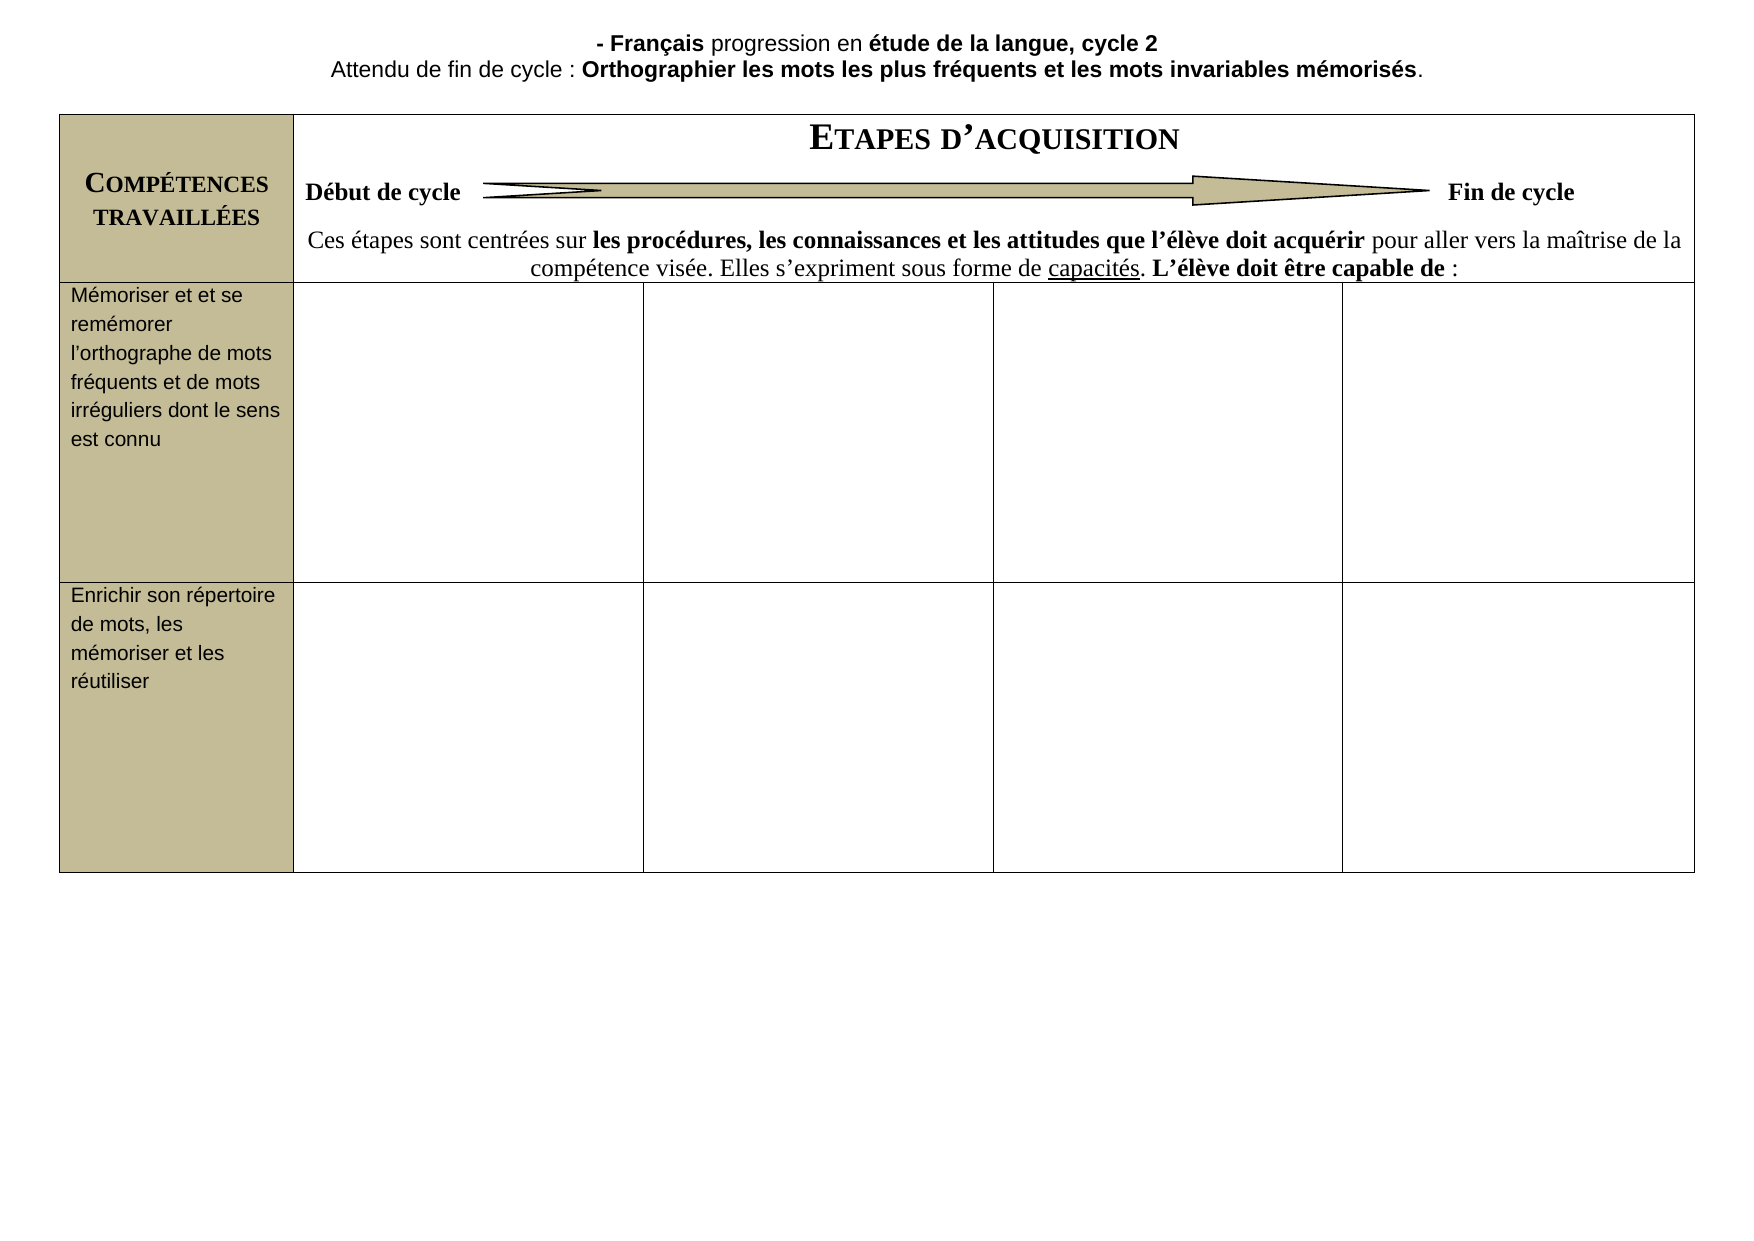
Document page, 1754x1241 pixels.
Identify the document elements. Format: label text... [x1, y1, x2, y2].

table_cell Mémoriser et et se remémorer l’orthographe de mots fréquents et de mots irréguliers dont le sens est connu [60, 283, 293, 582]
text Attendu de fin de cycle : Orthographier les mots les plus fréquents et les mots invariables mémorisés. [148, 56, 1606, 82]
table_cell [294, 583, 643, 872]
table_header Etapes d’acquisition Début de cycle Fin de cycle Ces étapes sont centrées sur les procédures, les connaissances et les attitudes que l’élève doit acquérir pour aller vers la maîtrise de la compétence visée. Elles s’expriment sous forme de capacités. L’élève doit être capable de : [294, 115, 1694, 282]
table_cell Enrichir son répertoire de mots, les mémoriser et les réutiliser [60, 583, 293, 872]
table_cell [994, 583, 1342, 872]
table_cell [994, 283, 1342, 582]
table_cell [294, 283, 643, 582]
table_cell [644, 583, 993, 872]
table_cell [1343, 583, 1694, 872]
text - Français progression en étude de la langue, cycle 2 [148, 29, 1606, 56]
table_cell [644, 283, 993, 582]
table_header Compétences travaillées [60, 115, 293, 282]
table_cell [1343, 283, 1694, 582]
